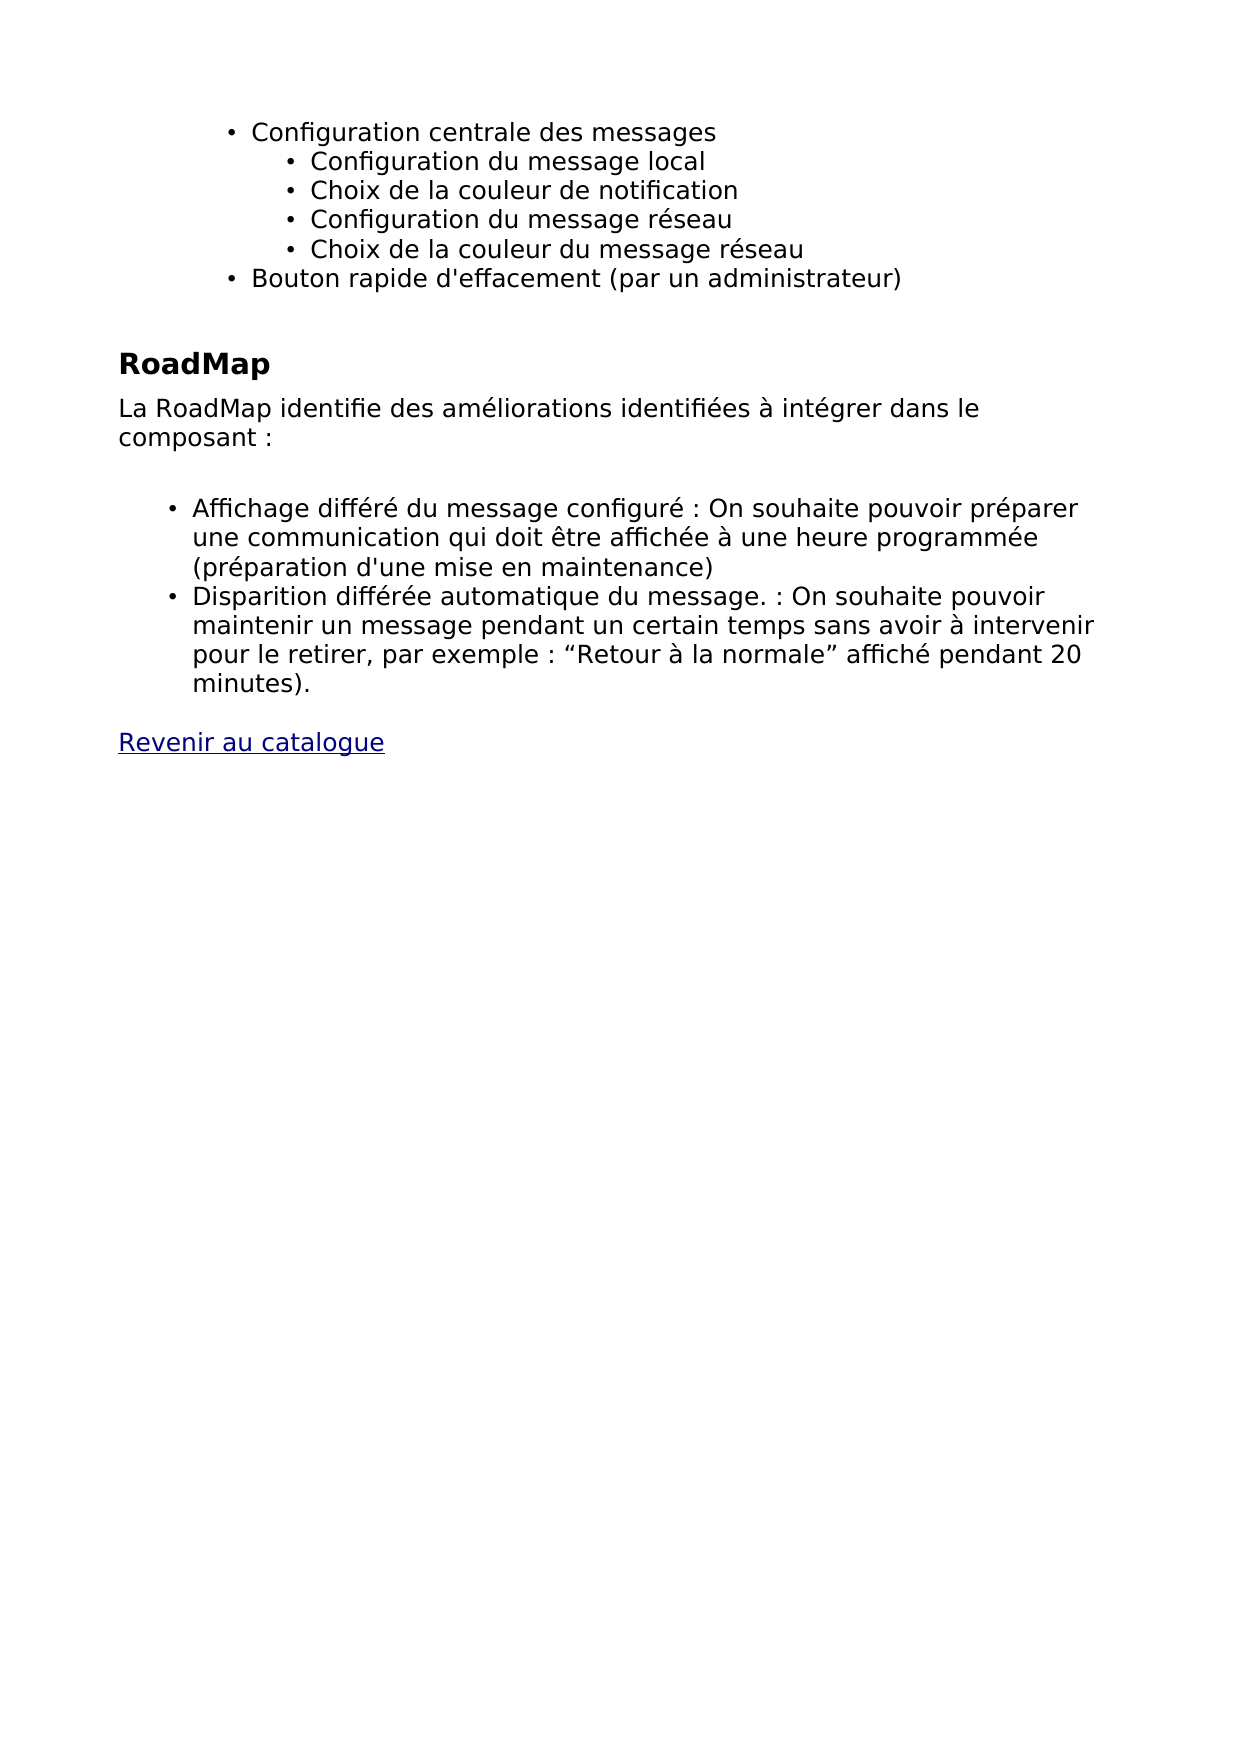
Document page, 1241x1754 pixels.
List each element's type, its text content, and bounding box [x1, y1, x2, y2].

text La RoadMap identifie des améliorations identifiées à intégrer dans le composant : [118, 394, 1122, 452]
text Revenir au catalogue [118, 728, 1122, 757]
list Choix de la couleur de notification [295, 176, 1122, 206]
list Configuration du message local [295, 147, 1122, 176]
list Affichage différé du message configuré : On souhaite pouvoir préparer une communication qui doit être affichée à une heure programmée (préparation d'une mise en maintenance) [177, 494, 1122, 582]
list Disparition différée automatique du message. : On souhaite pouvoir maintenir un message pendant un certain temps sans avoir à intervenir pour le retirer, par exemple : “Retour à la normale” affiché pendant 20 minutes). [177, 582, 1122, 698]
list Choix de la couleur du message réseau [295, 235, 1122, 264]
list Bouton rapide d'effacement (par un administrateur) [236, 264, 1122, 293]
list Configuration centrale des messages [236, 118, 1122, 147]
list Configuration du message réseau [295, 206, 1122, 235]
subtitle RoadMap [118, 348, 1122, 382]
